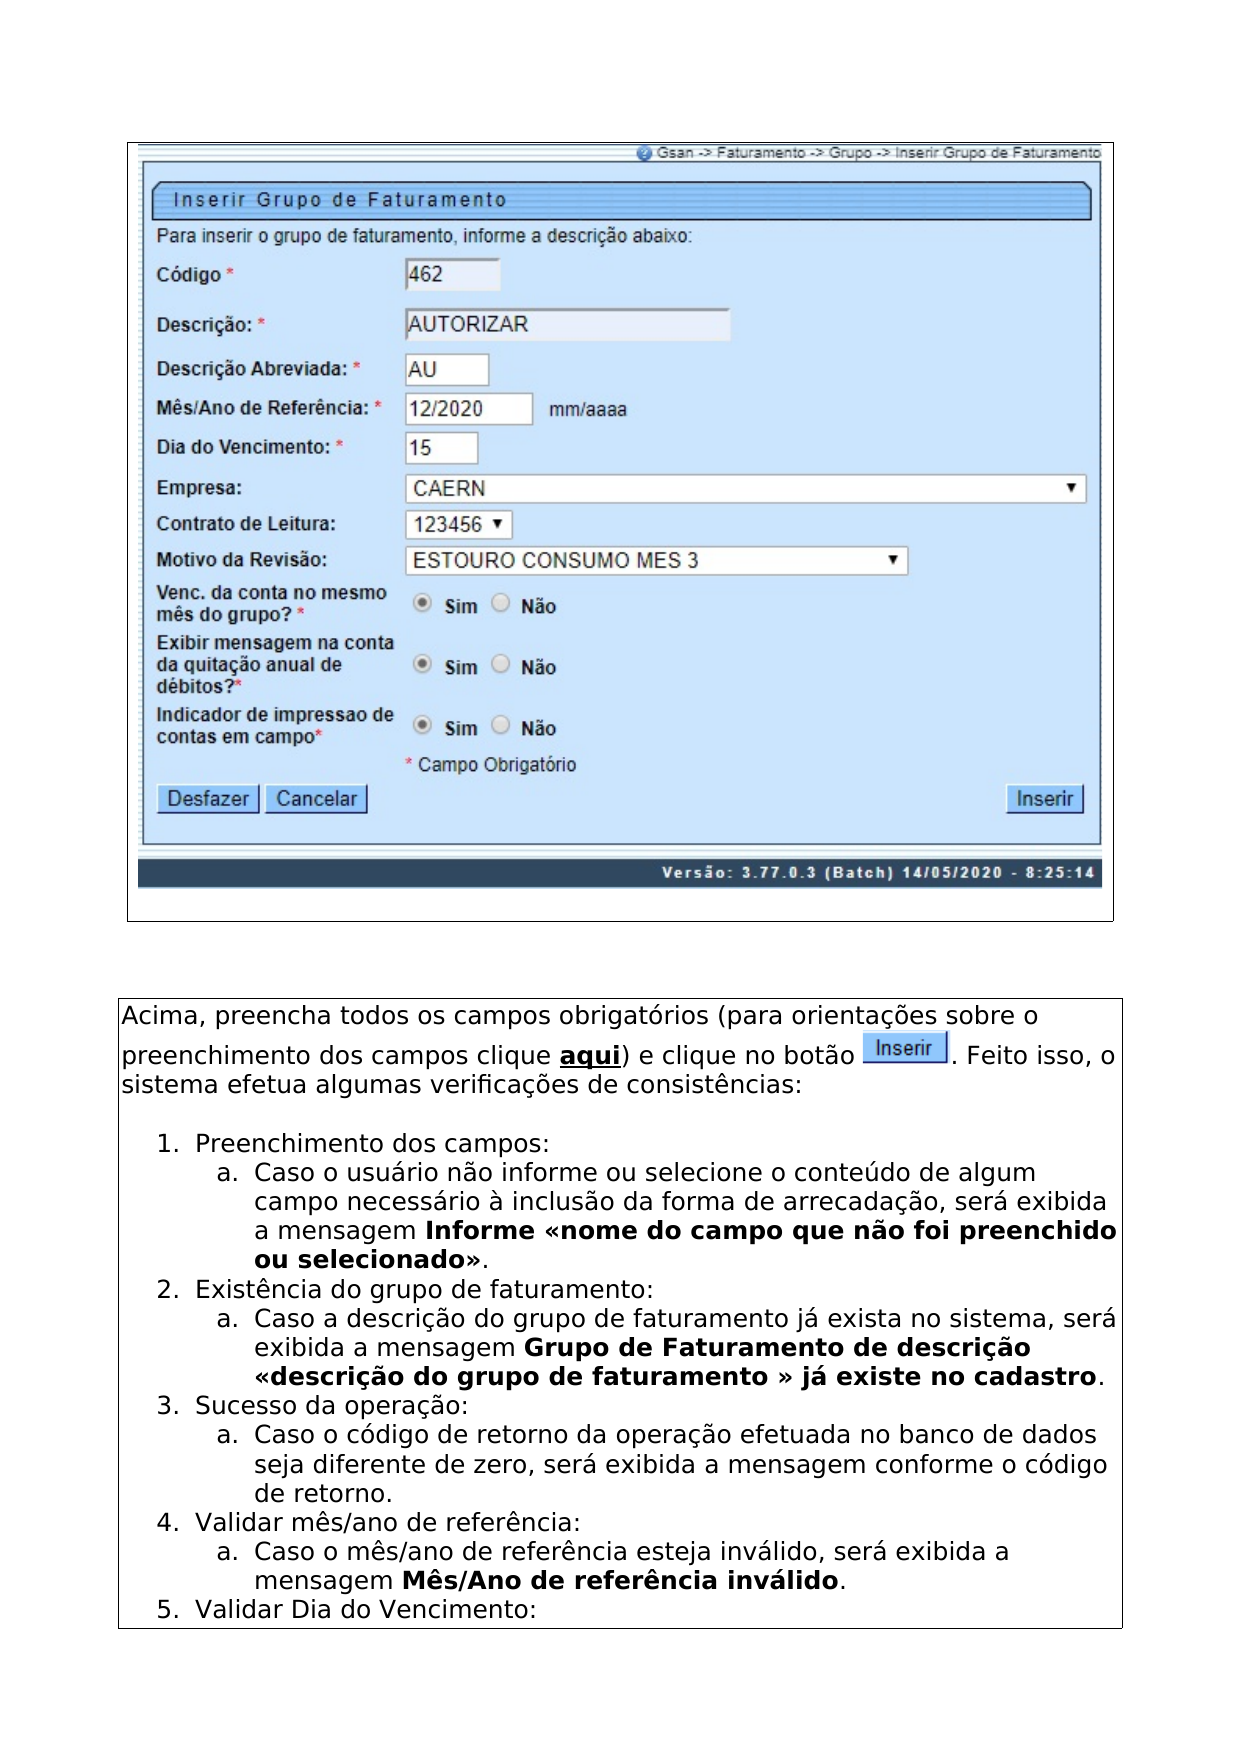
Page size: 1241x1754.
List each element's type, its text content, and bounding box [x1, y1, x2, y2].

table_header [128, 143, 1113, 921]
table_header Acima, preencha todos os campos obrigatórios (para orientações sobre o preenchimento dos campos clique aqui) e clique no botão . Feito isso, o sistema efetua algumas verificações de consistências: Preenchimento dos campos: Caso o usuário não informe ou selecione o conteúdo de algum campo necessário à inclusão da forma de arrecadação, será exibida a mensagem Informe «nome do campo que não foi preenchido ou selecionado». Existência do grupo de faturamento: Caso a descrição do grupo de faturamento já exista no sistema, será exibida a mensagem Grupo de Faturamento de descrição «descrição do grupo de faturamento » já existe no cadastro. Sucesso da operação: Caso o código de retorno da operação efetuada no banco de dados seja diferente de zero, será exibida a mensagem conforme o código de retorno. Validar mês/ano de referência: Caso o mês/ano de referência esteja inválido, será exibida a mensagem Mês/Ano de referência inválido. Validar Dia do Vencimento: Validar o dia de vencimento obrigatório para o grupo de faturamento. No campo Contrato de Leitura, selecione o contrato de leitura da lista disponibilizada pelo sistema após a escolha da empresa no campo Empresa. A seleção é opcional e serve para indicar o contrato de leitura para geração do cálculo de desempenho. [119, 999, 1122, 1628]
picture [138, 144, 1103, 889]
picture [862, 1030, 951, 1065]
